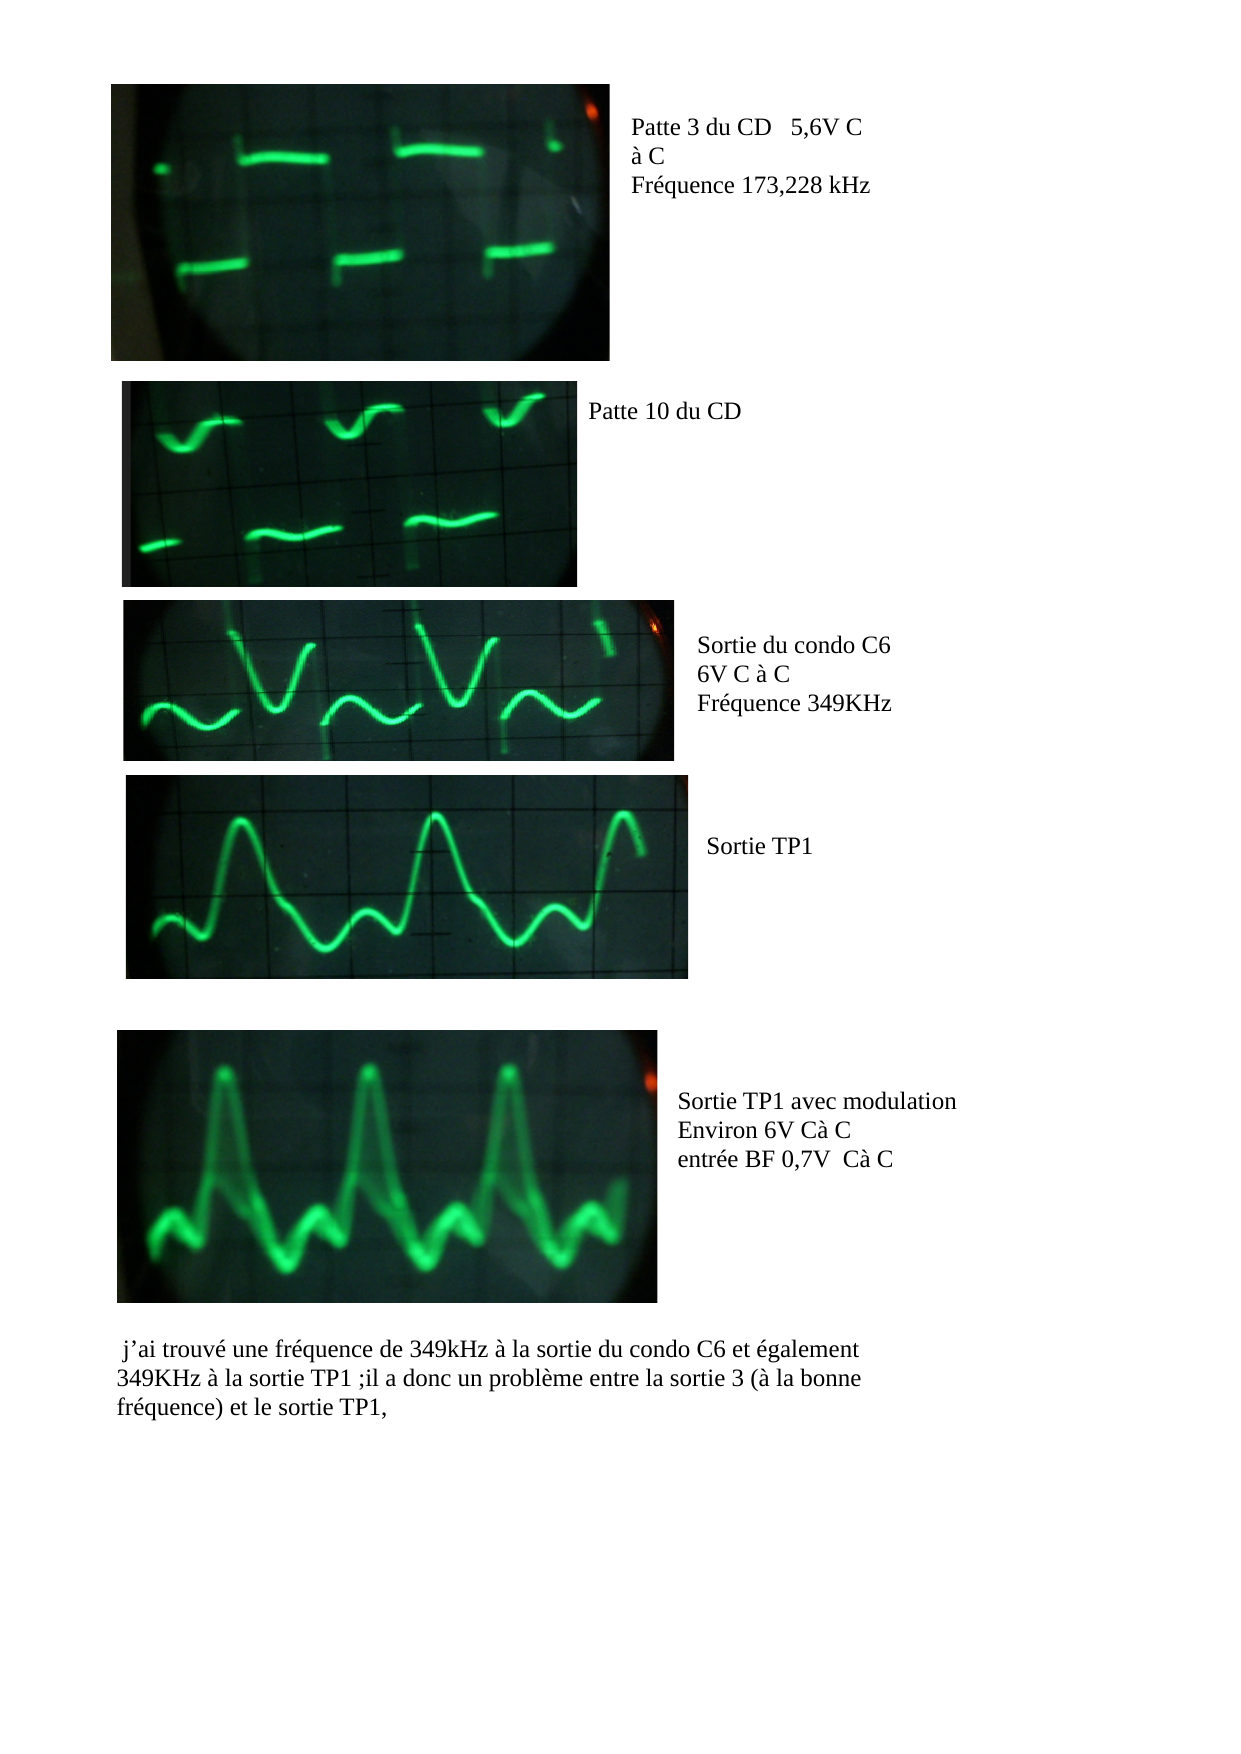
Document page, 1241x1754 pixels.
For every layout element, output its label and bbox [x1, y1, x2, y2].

picture [111, 84, 610, 361]
picture [117, 1030, 658, 1303]
picture [123, 600, 675, 761]
picture [125, 775, 689, 979]
picture [121, 381, 578, 587]
